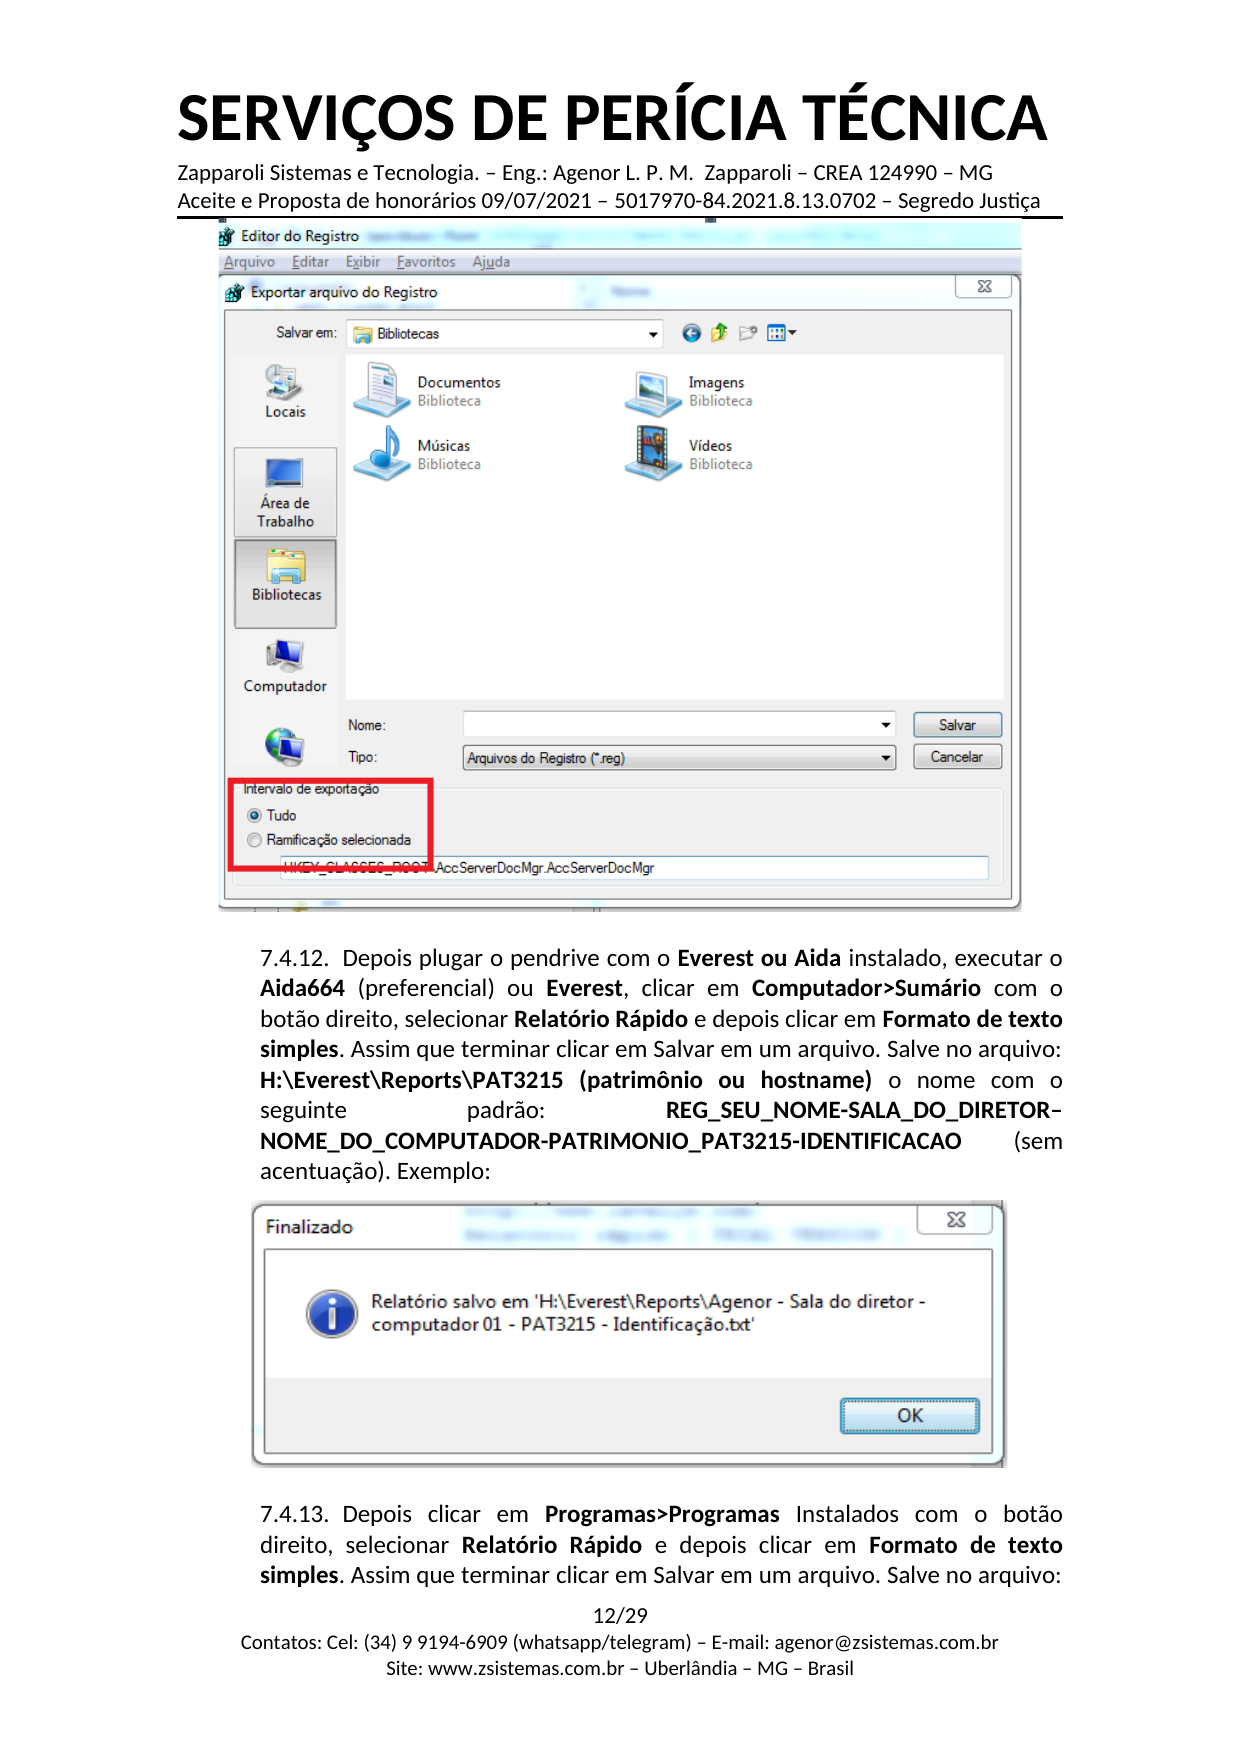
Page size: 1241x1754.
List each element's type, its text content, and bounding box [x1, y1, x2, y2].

picture [251, 1200, 1008, 1468]
list Depois clicar em Programas>Programas Instalados com o botão direito, selecionar Relatório Rápido e depois clicar em Formato de texto simples. Assim que terminar clicar em Salvar em um arquivo. Salve no arquivo: [260, 1498, 1063, 1590]
picture [218, 218, 1022, 912]
list Depois plugar o pendrive com o Everest ou Aida instalado, executar o Aida664 (preferencial) ou Everest, clicar em Computador>Sumário com o botão direito, selecionar Relatório Rápido e depois clicar em Formato de texto simples. Assim que terminar clicar em Salvar em um arquivo. Salve no arquivo: H:\Everest\Reports\PAT3215 (patrimônio ou hostname) o nome com o seguinte padrão: REG_SEU_NOME-SALA_DO_DIRETOR–NOME_DO_COMPUTADOR-PATRIMONIO_PAT3215-IDENTIFICACAO (sem acentuação). Exemplo: [260, 942, 1063, 1186]
